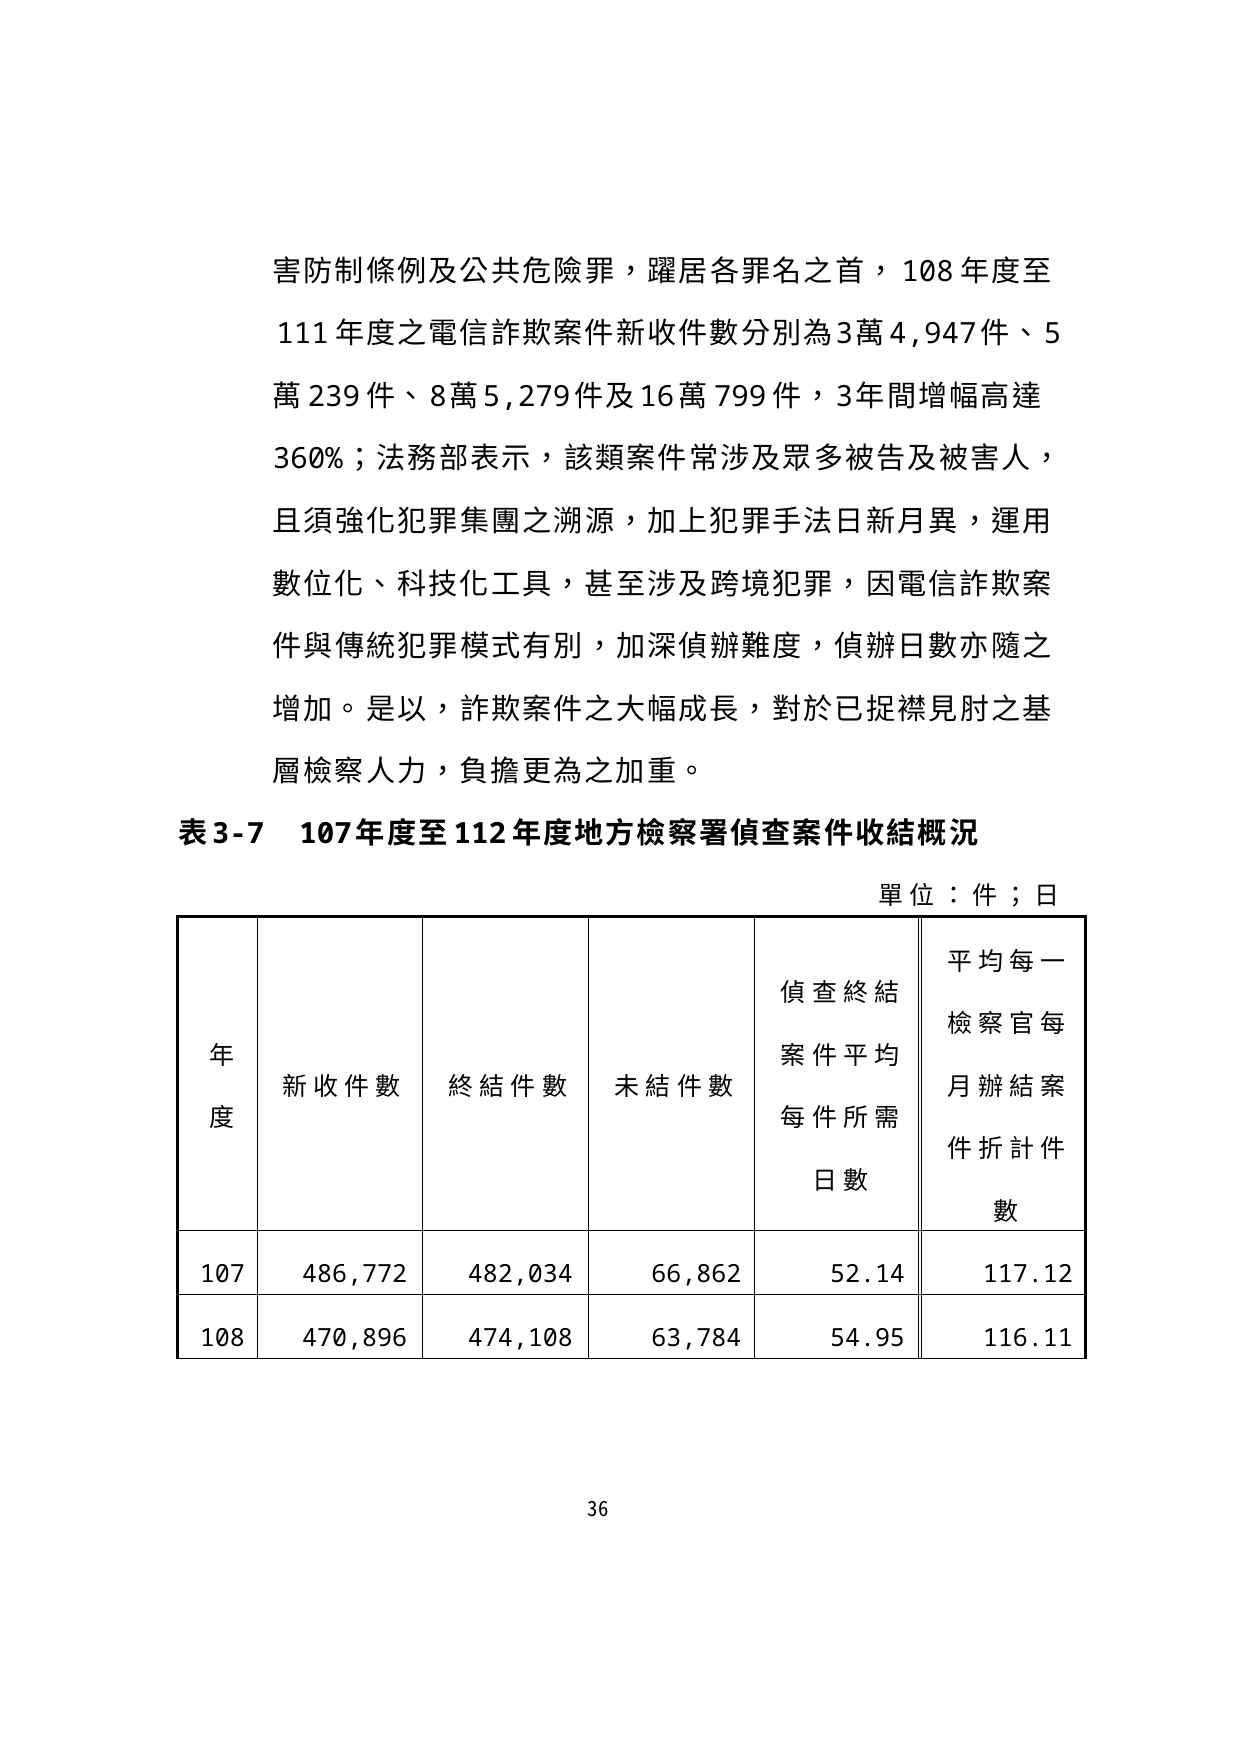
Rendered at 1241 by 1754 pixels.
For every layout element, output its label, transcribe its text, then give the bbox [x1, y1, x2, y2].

text 單位：件；日 [177, 852, 1063, 915]
table_header 新收件數 [258, 918, 422, 1230]
table_header 終結件數 [423, 918, 588, 1230]
table_header 偵查終結案件平均每件所需日數 [755, 918, 918, 1230]
table_header 未結件數 [589, 918, 754, 1230]
table_cell 108 [179, 1295, 257, 1357]
table_cell 116.11 [922, 1295, 1084, 1357]
table_header 年度 [179, 918, 257, 1230]
table_cell 66,862 [589, 1231, 754, 1294]
text 表3-7 107年度至112年度地方檢察署偵查案件收結概況 [177, 790, 1063, 852]
table_cell 117.12 [922, 1231, 1084, 1294]
table_cell 470,896 [258, 1295, 422, 1357]
table_cell 474,108 [423, 1295, 588, 1357]
text 害防制條例及公共危險罪，躍居各罪名之首，108年度至111年度之電信詐欺案件新收件數分別為3萬4,947件、5萬239件、8萬5,279件及16萬799件，3年間增幅高達360%；法務部表示，該類案件常涉及眾多被告及被害人，且須強化犯罪集團之溯源，加上犯罪手法日新月異，運用數位化、科技化工具，甚至涉及跨境犯罪，因電信詐欺案件與傳統犯罪模式有別，加深偵辦難度，偵辦日數亦隨之增加。是以，詐欺案件之大幅成長，對於已捉襟見肘之基層檢察人力，負擔更為之加重。 [266, 227, 1063, 790]
table_cell 482,034 [423, 1231, 588, 1294]
table_cell 486,772 [258, 1231, 422, 1294]
table_cell 54.95 [755, 1295, 918, 1357]
table_cell 107 [179, 1231, 257, 1294]
table_header 平均每一檢察官每月辦結案件折計件數 [922, 918, 1084, 1230]
table_cell 63,784 [589, 1295, 754, 1357]
table_cell 52.14 [755, 1231, 918, 1294]
